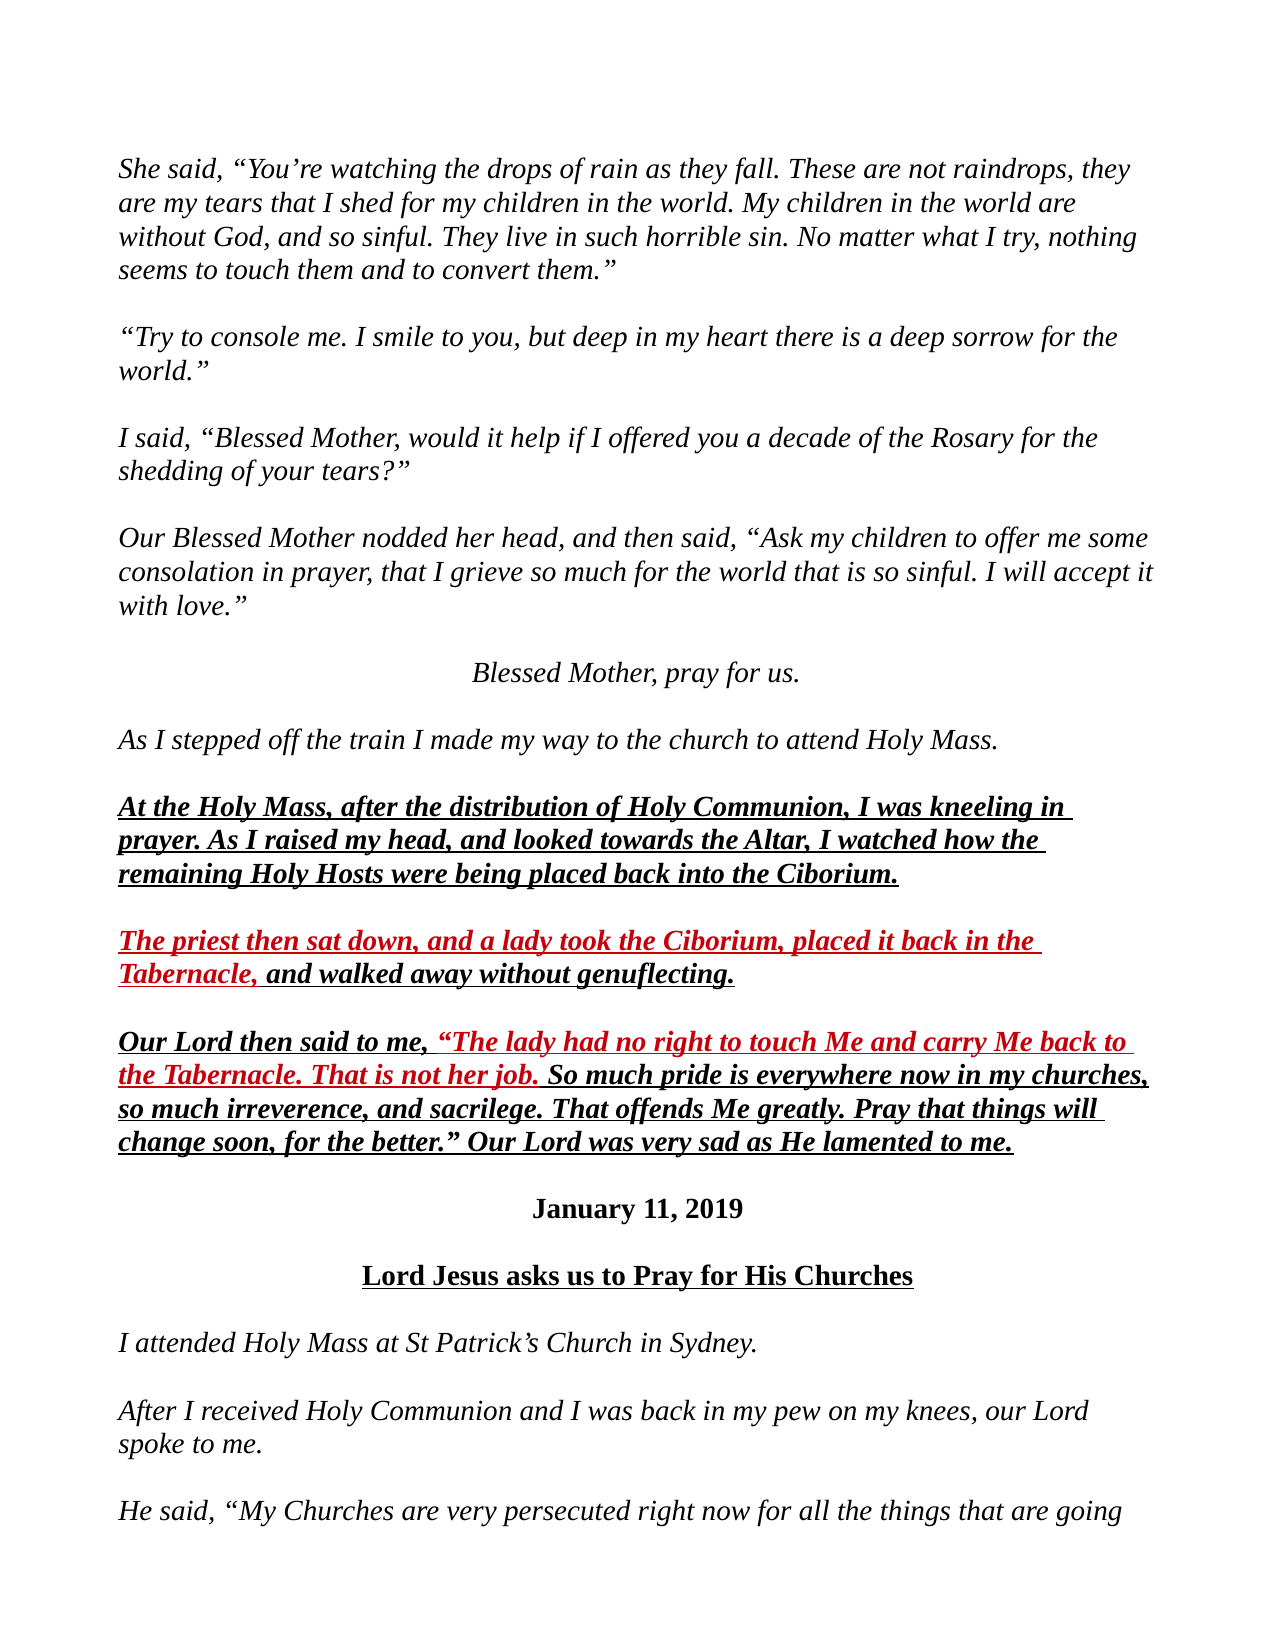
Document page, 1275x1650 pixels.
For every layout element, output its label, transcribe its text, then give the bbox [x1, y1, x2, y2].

text The priest then sat down, and a lady took the Ciborium, placed it back in the Tabernacle, and walked away without genuflecting. [118, 923, 1157, 990]
text I attended Holy Mass at St Patrick’s Church in Sydney. [118, 1326, 1157, 1359]
text Blessed Mother, pray for us. [118, 655, 1157, 688]
text After I received Holy Communion and I was back in my pew on my knees, our Lord spoke to me. [118, 1393, 1157, 1460]
text I said, “Blessed Mother, would it help if I offered you a decade of the Rosary for the shedding of your tears?” [118, 420, 1157, 487]
text “Try to console me. I smile to you, but deep in my heart there is a deep sorrow for the world.” [118, 319, 1157, 386]
text Our Blessed Mother nodded her head, and then said, “Ask my children to offer me some consolation in prayer, that I grieve so much for the world that is so sinful. I will accept it with love.” [118, 521, 1157, 621]
text Lord Jesus asks us to Pray for His Churches [118, 1258, 1157, 1292]
text He said, “My Churches are very persecuted right now for all the things that are going [118, 1493, 1157, 1527]
text Our Lord then said to me, “The lady had no right to touch Me and carry Me back to the Tabernacle. That is not her job. So much pride is everywhere now in my churches, so much irreverence, and sacrilege. That offends Me greatly. Pray that things will change soon, for the better.” Our Lord was very sad as He lamented to me. [118, 1024, 1157, 1158]
text As I stepped off the train I made my way to the church to attend Holy Mass. [118, 722, 1157, 755]
text She said, “You’re watching the drops of rain as they fall. These are not raindrops, they are my tears that I shed for my children in the world. My children in the world are without God, and so sinful. They live in such horrible sin. No matter what I try, nothing seems to touch them and to convert them.” [118, 152, 1157, 286]
text At the Holy Mass, after the distribution of Holy Communion, I was kneeling in prayer. As I raised my head, and looked towards the Altar, I watched how the remaining Holy Hosts were being placed back into the Ciborium. [118, 789, 1157, 889]
text January 11, 2019 [118, 1191, 1157, 1225]
